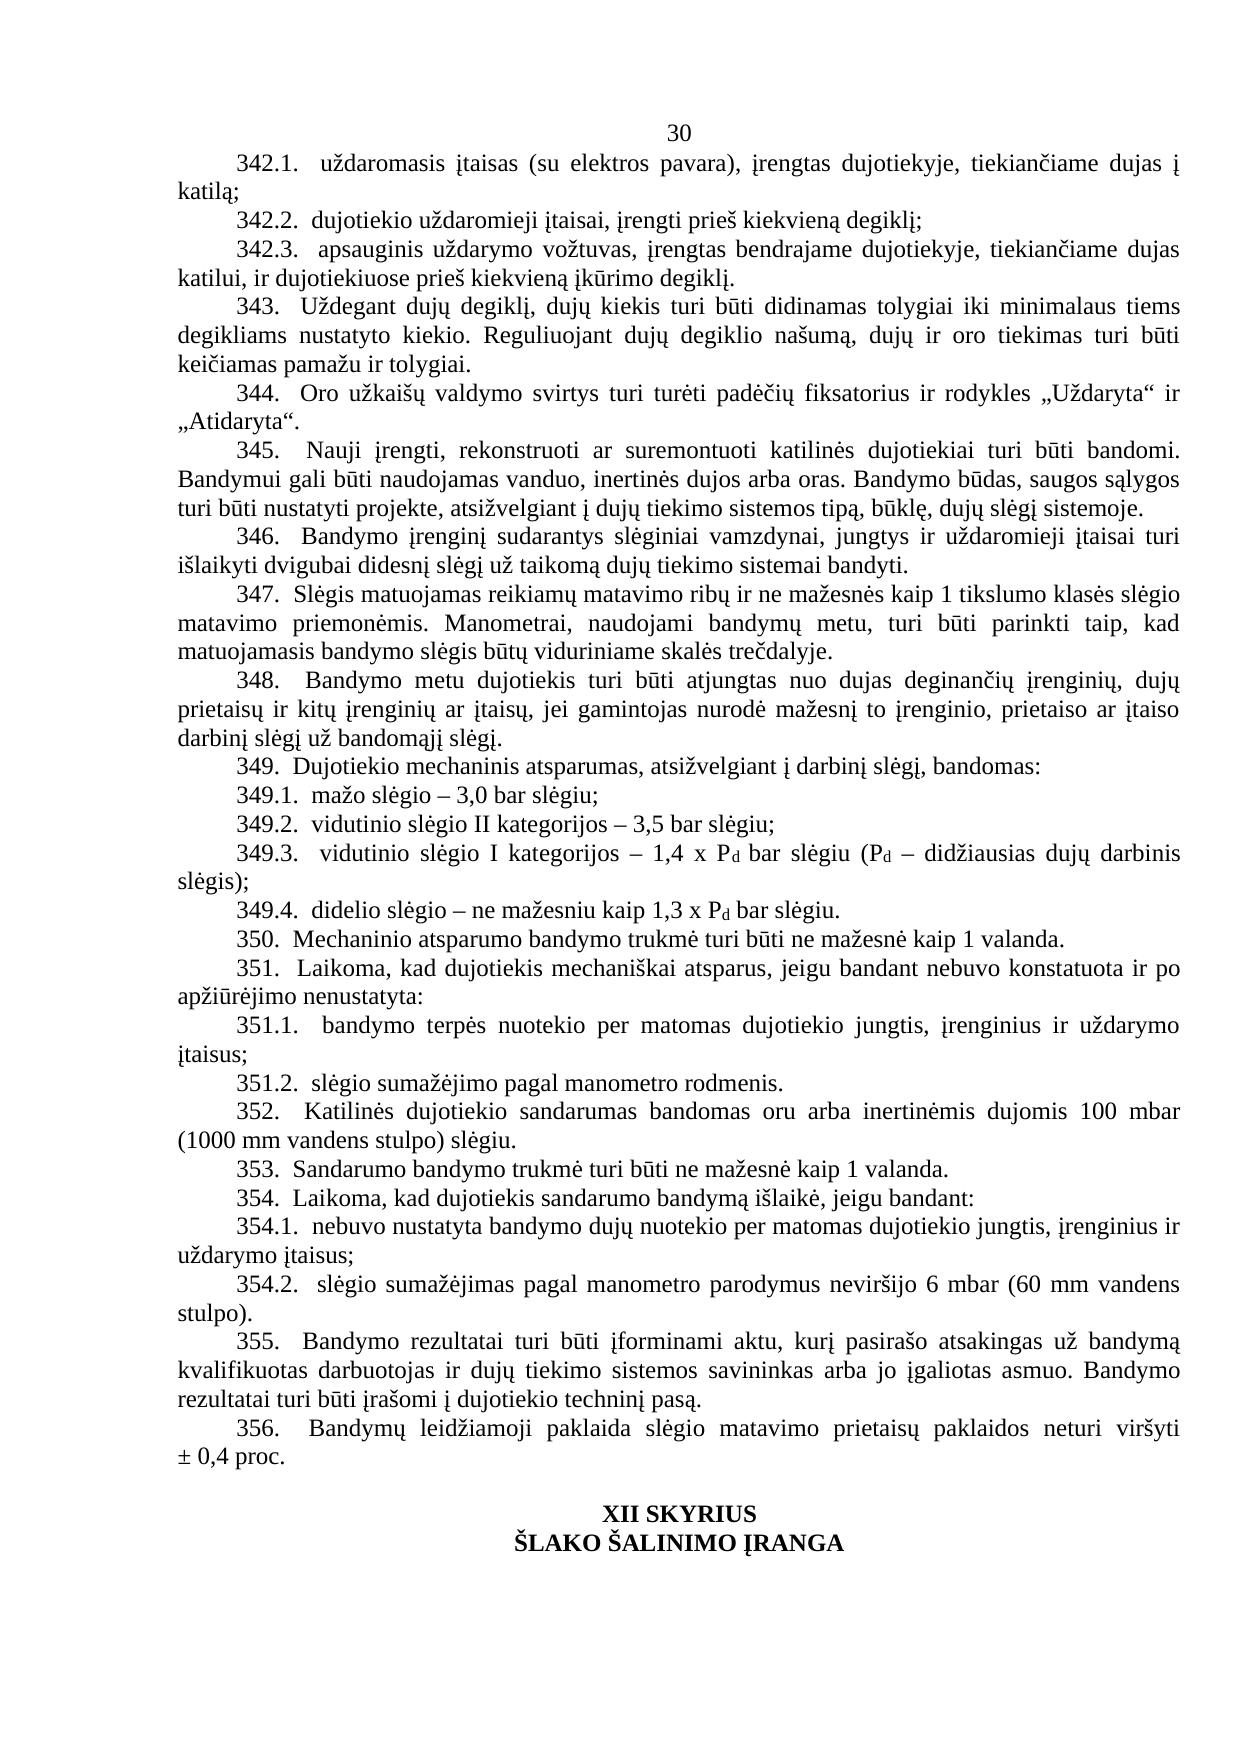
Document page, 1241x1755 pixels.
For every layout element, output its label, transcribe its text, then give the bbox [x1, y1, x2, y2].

text 342.2. dujotiekio uždaromieji įtaisai, įrengti prieš kiekvieną degiklį; [177, 205, 1181, 234]
text 349. Dujotiekio mechaninis atsparumas, atsižvelgiant į darbinį slėgį, bandomas: [177, 751, 1181, 780]
text 350. Mechaninio atsparumo bandymo trukmė turi būti ne mažesnė kaip 1 valanda. [177, 924, 1181, 953]
text 352. Katilinės dujotiekio sandarumas bandomas oru arba inertinėmis dujomis 100 mbar (1000 mm vandens stulpo) slėgiu. [177, 1096, 1181, 1154]
text 354. Laikoma, kad dujotiekis sandarumo bandymą išlaikė, jeigu bandant: [177, 1183, 1181, 1211]
text 344. Oro užkaišų valdymo svirtys turi turėti padėčių fiksatorius ir rodykles „Uždaryta“ ir „Atidaryta“. [177, 378, 1181, 435]
text 346. Bandymo įrenginį sudarantys slėginiai vamzdynai, jungtys ir uždaromieji įtaisai turi išlaikyti dvigubai didesnį slėgį už taikomą dujų tiekimo sistemai bandyti. [177, 521, 1181, 579]
text 349.4. didelio slėgio – ne mažesniu kaip 1,3 x Pd bar slėgiu. [177, 895, 1181, 924]
text 351. Laikoma, kad dujotiekis mechaniškai atsparus, jeigu bandant nebuvo konstatuota ir po apžiūrėjimo nenustatyta: [177, 953, 1181, 1010]
text ŠLAKO ŠALINIMO ĮRANGA [177, 1528, 1181, 1556]
text 355. Bandymo rezultatai turi būti įforminami aktu, kurį pasirašo atsakingas už bandymą kvalifikuotas darbuotojas ir dujų tiekimo sistemos savininkas arba jo įgaliotas asmuo. Bandymo rezultatai turi būti įrašomi į dujotiekio techninį pasą. [177, 1326, 1181, 1413]
text 351.1. bandymo terpės nuotekio per matomas dujotiekio jungtis, įrenginius ir uždarymo įtaisus; [177, 1010, 1181, 1068]
text XII SKYRIUS [177, 1499, 1181, 1528]
text 349.1. mažo slėgio – 3,0 bar slėgiu; [177, 780, 1181, 809]
text 351.2. slėgio sumažėjimo pagal manometro rodmenis. [177, 1068, 1181, 1096]
text 347. Slėgis matuojamas reikiamų matavimo ribų ir ne mažesnės kaip 1 tikslumo klasės slėgio matavimo priemonėmis. Manometrai, naudojami bandymų metu, turi būti parinkti taip, kad matuojamasis bandymo slėgis būtų viduriniame skalės trečdalyje. [177, 579, 1181, 665]
text 345. Nauji įrengti, rekonstruoti ar suremontuoti katilinės dujotiekiai turi būti bandomi. Bandymui gali būti naudojamas vanduo, inertinės dujos arba oras. Bandymo būdas, saugos sąlygos turi būti nustatyti projekte, atsižvelgiant į dujų tiekimo sistemos tipą, būklę, dujų slėgį sistemoje. [177, 435, 1181, 521]
text 342.1. uždaromasis įtaisas (su elektros pavara), įrengtas dujotiekyje, tiekiančiame dujas į katilą; [177, 148, 1181, 205]
text 356. Bandymų leidžiamoji paklaida slėgio matavimo prietaisų paklaidos neturi viršyti ± 0,4 proc. [177, 1413, 1181, 1470]
text 343. Uždegant dujų degiklį, dujų kiekis turi būti didinamas tolygiai iki minimalaus tiems degikliams nustatyto kiekio. Reguliuojant dujų degiklio našumą, dujų ir oro tiekimas turi būti keičiamas pamažu ir tolygiai. [177, 291, 1181, 378]
text 348. Bandymo metu dujotiekis turi būti atjungtas nuo dujas deginančių įrenginių, dujų prietaisų ir kitų įrenginių ar įtaisų, jei gamintojas nurodė mažesnį to įrenginio, prietaiso ar įtaiso darbinį slėgį už bandomąjį slėgį. [177, 665, 1181, 751]
text 349.2. vidutinio slėgio II kategorijos – 3,5 bar slėgiu; [177, 809, 1181, 838]
text 354.2. slėgio sumažėjimas pagal manometro parodymus neviršijo 6 mbar (60 mm vandens stulpo). [177, 1269, 1181, 1326]
text 353. Sandarumo bandymo trukmė turi būti ne mažesnė kaip 1 valanda. [177, 1154, 1181, 1183]
text 354.1. nebuvo nustatyta bandymo dujų nuotekio per matomas dujotiekio jungtis, įrenginius ir uždarymo įtaisus; [177, 1211, 1181, 1269]
text 349.3. vidutinio slėgio I kategorijos – 1,4 x Pd bar slėgiu (Pd – didžiausias dujų darbinis slėgis); [177, 838, 1181, 895]
text 342.3. apsauginis uždarymo vožtuvas, įrengtas bendrajame dujotiekyje, tiekiančiame dujas katilui, ir dujotiekiuose prieš kiekvieną įkūrimo degiklį. [177, 234, 1181, 291]
